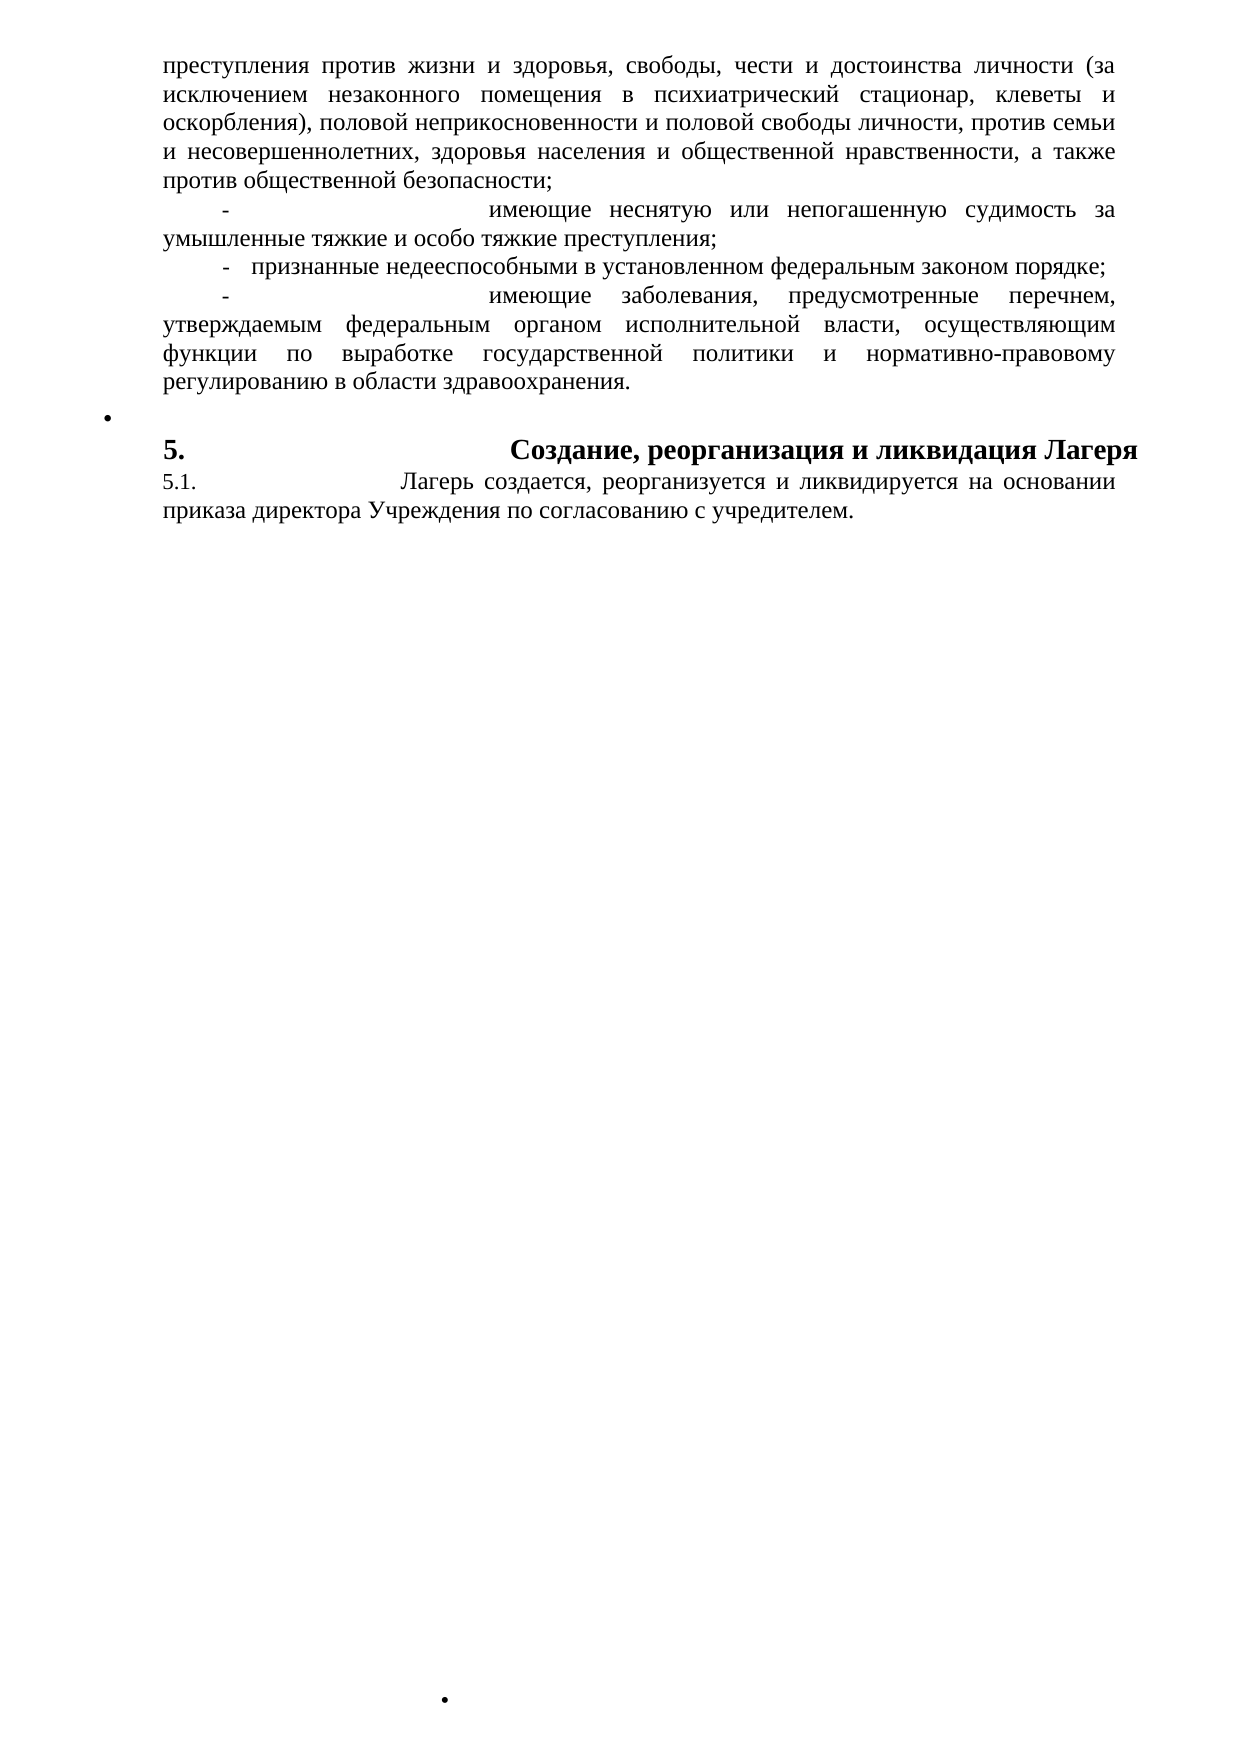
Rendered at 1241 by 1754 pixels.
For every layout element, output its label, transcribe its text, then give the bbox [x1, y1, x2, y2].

list имеющие заболевания, предусмотренные перечнем, утверждаемым федеральным органом исполнительной власти, осуществляющим функции по выработке государственной политики и нормативно-правовому регулированию в области здравоохранения. [163, 280, 1116, 395]
list Лагерь создается, реорганизуется и ликвидируется на основании приказа директора Учреждения по согласованию с учредителем. [162, 466, 1116, 524]
list преступления против жизни и здоровья, свободы, чести и достоинства личности (за исключением незаконного помещения в психиатрический стационар, клеветы и оскорбления), половой неприкосновенности и половой свободы личности, против семьи и несовершеннолетних, здоровья населения и общественной нравственности, а также против общественной безопасности; [163, 50, 1116, 194]
list имеющие неснятую или непогашенную судимость за умышленные тяжкие и особо тяжкие преступления; [163, 194, 1116, 251]
list признанные недееспособными в установленном федеральным законом порядке; [222, 251, 1196, 280]
list Создание, реорганизация и ликвидация Лагеря [163, 433, 1196, 466]
